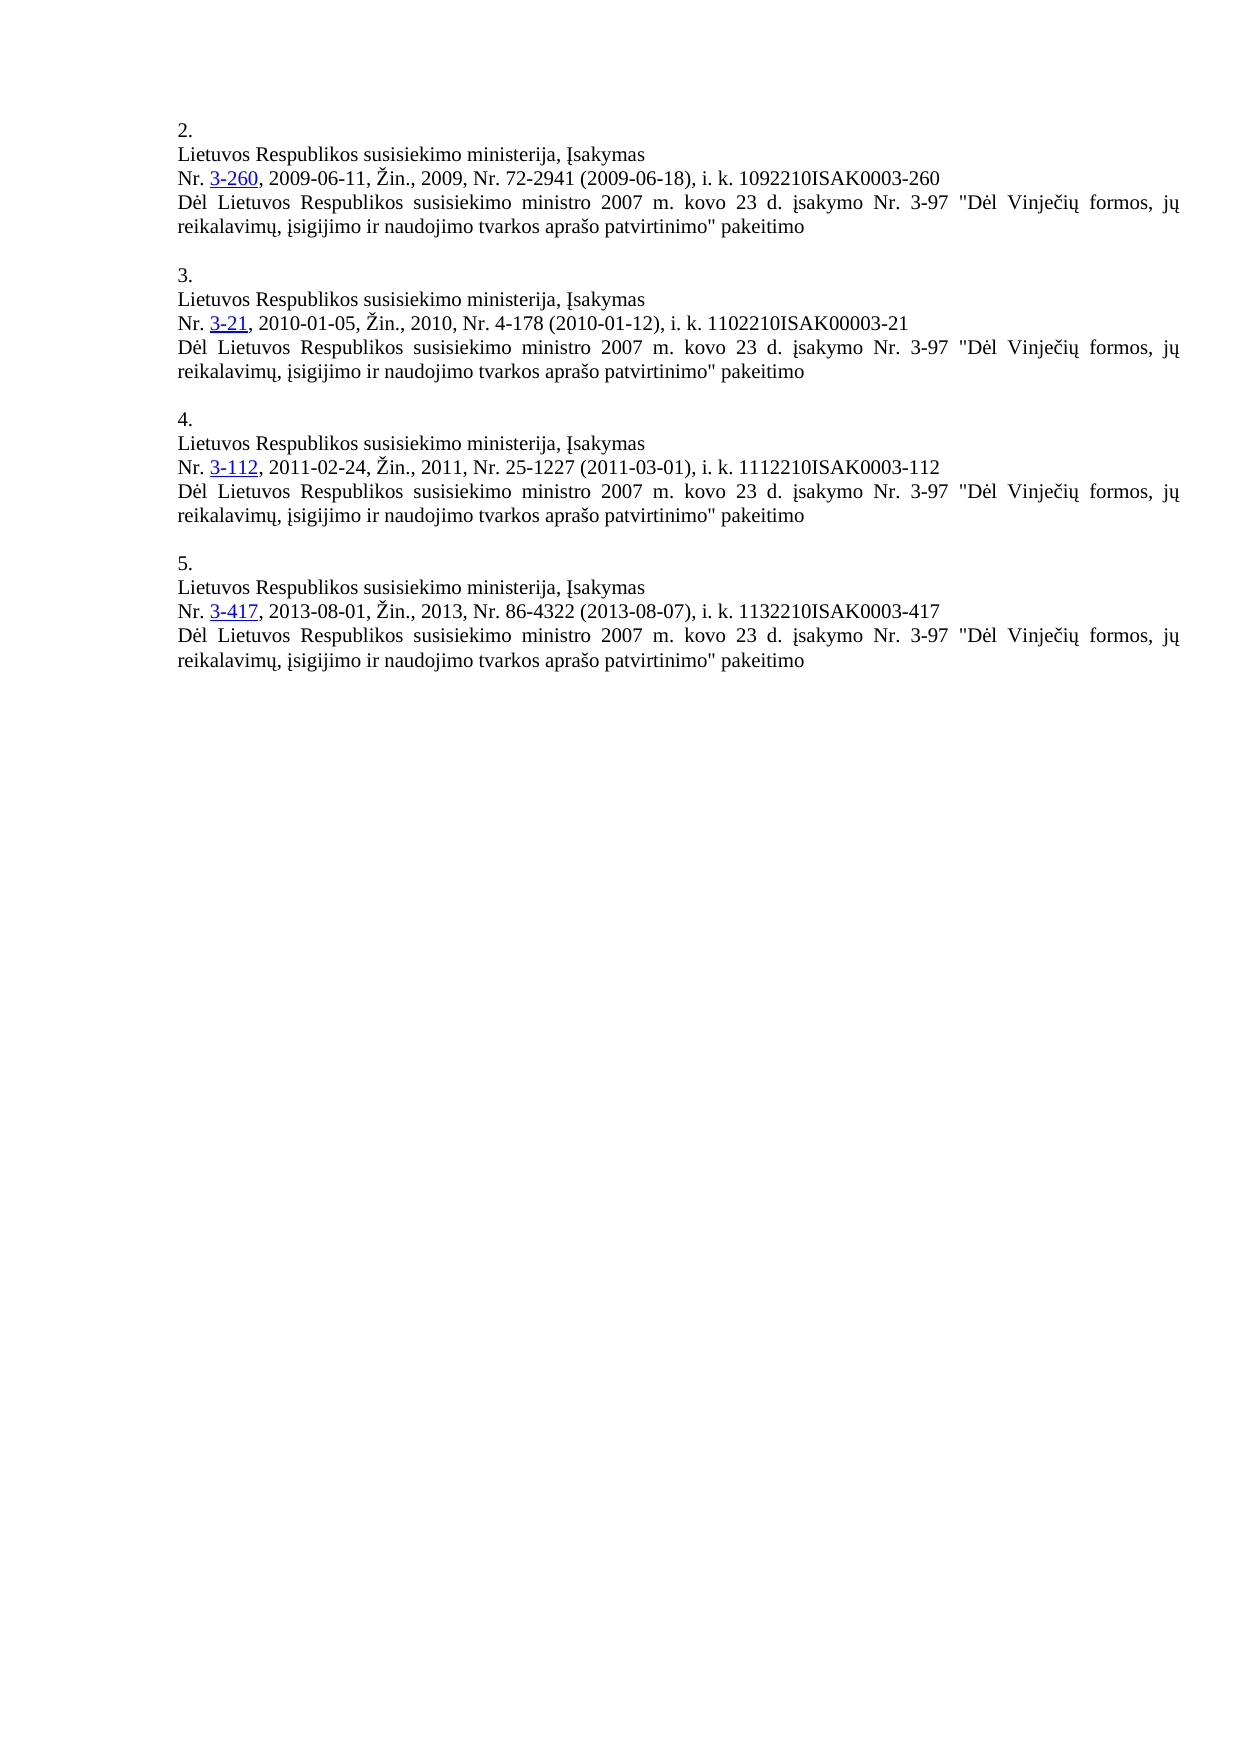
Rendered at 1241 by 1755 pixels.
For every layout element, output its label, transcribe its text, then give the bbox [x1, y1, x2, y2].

text Lietuvos Respublikos susisiekimo ministerija, Įsakymas [177, 287, 1181, 311]
text Nr. 3-417, 2013-08-01, Žin., 2013, Nr. 86-4322 (2013-08-07), i. k. 1132210ISAK0003-417 [177, 599, 1181, 623]
text Lietuvos Respublikos susisiekimo ministerija, Įsakymas [177, 575, 1181, 599]
text Lietuvos Respublikos susisiekimo ministerija, Įsakymas [177, 142, 1181, 166]
text Lietuvos Respublikos susisiekimo ministerija, Įsakymas [177, 431, 1181, 455]
text 2. [177, 118, 1181, 142]
text Dėl Lietuvos Respublikos susisiekimo ministro 2007 m. kovo 23 d. įsakymo Nr. 3-97 "Dėl Vinječių formos, jų reikalavimų, įsigijimo ir naudojimo tvarkos aprašo patvirtinimo" pakeitimo [177, 623, 1181, 672]
text Nr. 3-260, 2009-06-11, Žin., 2009, Nr. 72-2941 (2009-06-18), i. k. 1092210ISAK0003-260 [177, 166, 1181, 190]
text Dėl Lietuvos Respublikos susisiekimo ministro 2007 m. kovo 23 d. įsakymo Nr. 3-97 "Dėl Vinječių formos, jų reikalavimų, įsigijimo ir naudojimo tvarkos aprašo patvirtinimo" pakeitimo [177, 479, 1181, 527]
text Dėl Lietuvos Respublikos susisiekimo ministro 2007 m. kovo 23 d. įsakymo Nr. 3-97 "Dėl Vinječių formos, jų reikalavimų, įsigijimo ir naudojimo tvarkos aprašo patvirtinimo" pakeitimo [177, 190, 1181, 238]
text 4. [177, 407, 1181, 431]
text Dėl Lietuvos Respublikos susisiekimo ministro 2007 m. kovo 23 d. įsakymo Nr. 3-97 "Dėl Vinječių formos, jų reikalavimų, įsigijimo ir naudojimo tvarkos aprašo patvirtinimo" pakeitimo [177, 335, 1181, 383]
text Nr. 3-112, 2011-02-24, Žin., 2011, Nr. 25-1227 (2011-03-01), i. k. 1112210ISAK0003-112 [177, 455, 1181, 479]
text 3. [177, 262, 1181, 287]
text 5. [177, 551, 1181, 575]
text Nr. 3-21, 2010-01-05, Žin., 2010, Nr. 4-178 (2010-01-12), i. k. 1102210ISAK00003-21 [177, 311, 1181, 335]
